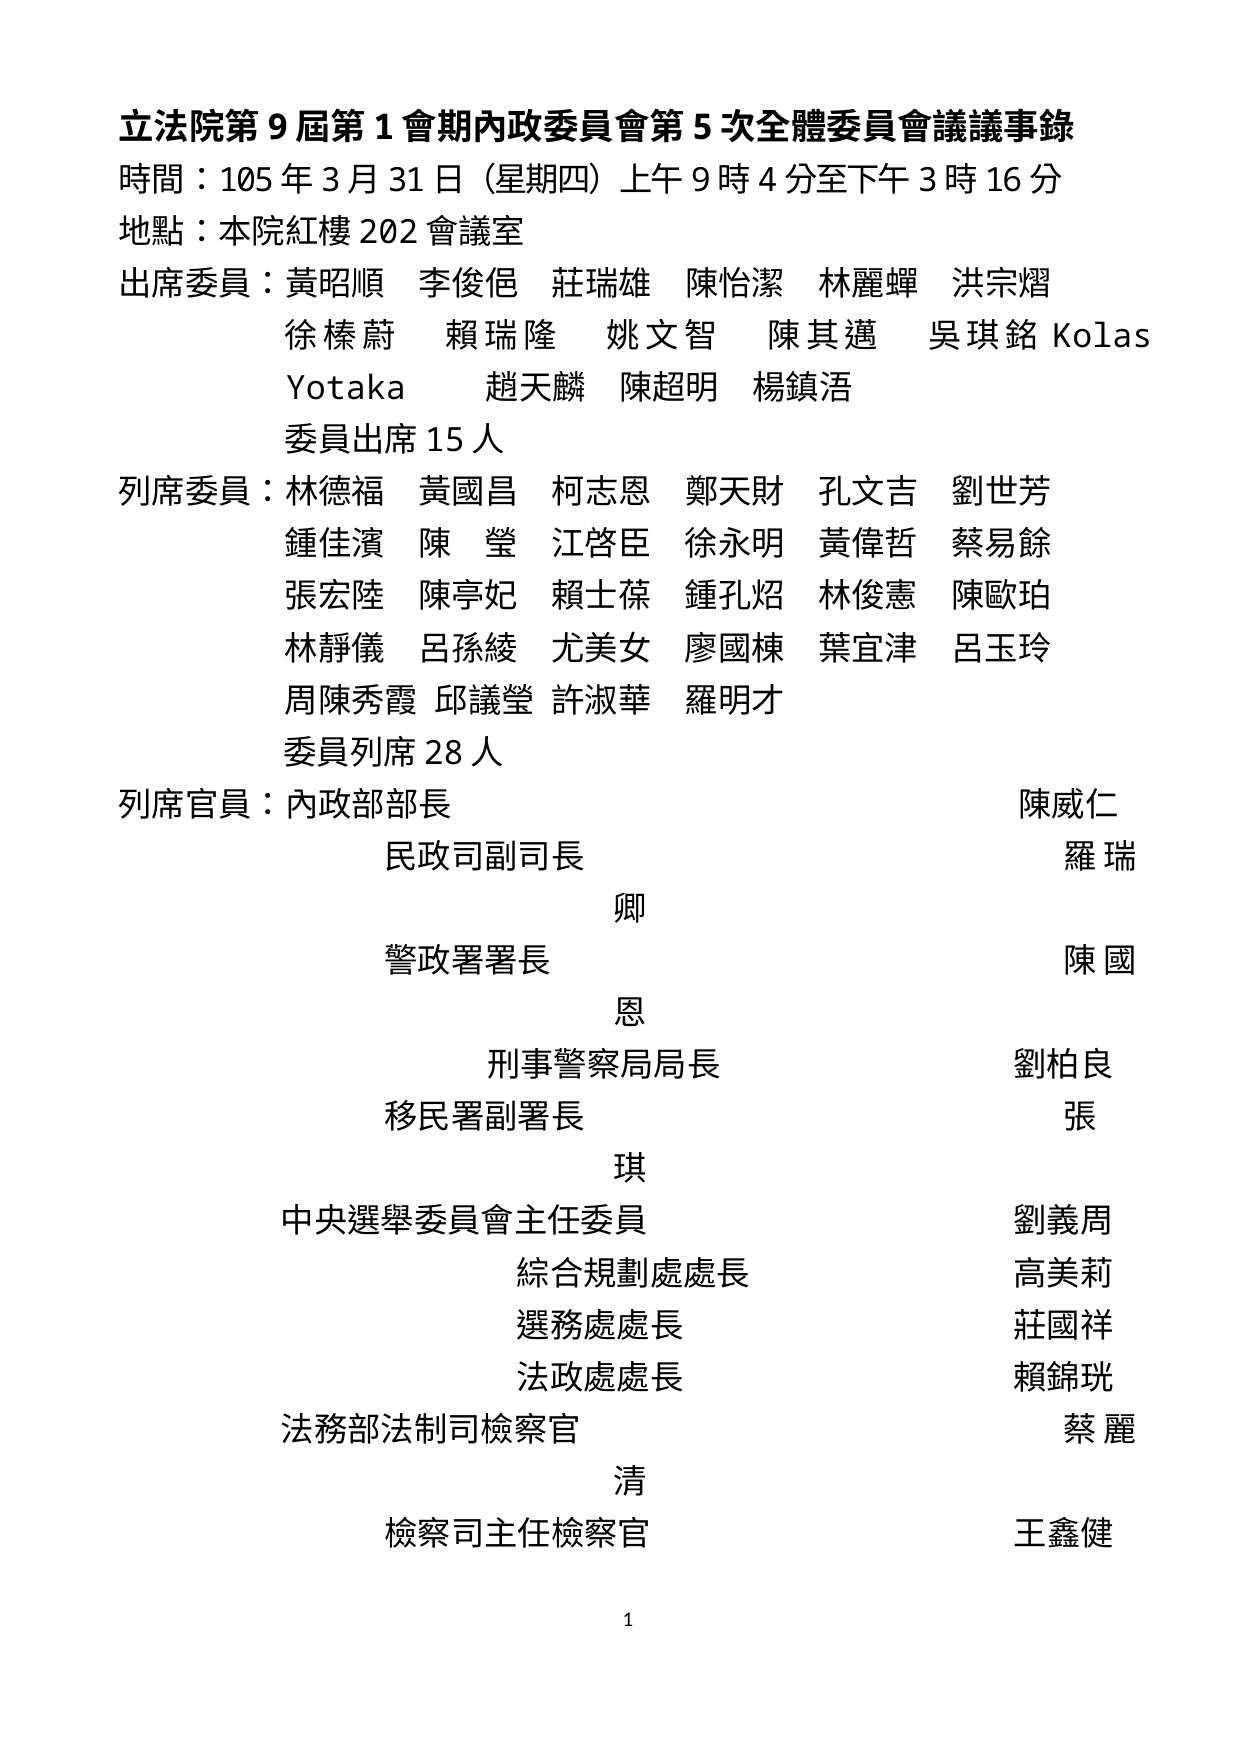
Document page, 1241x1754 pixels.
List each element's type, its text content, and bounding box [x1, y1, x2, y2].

text 委員列席28人 [283, 722, 1137, 774]
text 刑事警察局局長 劉柏良 [487, 1035, 1137, 1087]
text 綜合規劃處處長 高美莉 [517, 1243, 1137, 1295]
text 林靜儀 呂孫綾 尤美女 廖國棟 葉宜津 呂玉玲 [284, 618, 1152, 670]
text 民政司副司長 羅瑞卿 [384, 827, 1137, 931]
text 鍾佳濱 陳 瑩 江啓臣 徐永明 黃偉哲 蔡易餘 [284, 514, 1152, 566]
text 列席委員：林德福 黃國昌 柯志恩 鄭天財 孔文吉 劉世芳 [118, 462, 1163, 514]
text 列席官員：內政部部長 陳威仁 [118, 774, 1137, 827]
text 警政署署長 陳國恩 [384, 931, 1137, 1035]
text 時間：105年3月31日（星期四）上午9時4分至下午3時16分 [118, 149, 1137, 202]
text 地點：本院紅樓202會議室 [118, 202, 1137, 254]
text 委員出席15人 [284, 410, 1163, 462]
text 周陳秀霞 邱議瑩 許淑華 羅明才 [284, 670, 1152, 722]
text 移民署副署長 張 琪 [384, 1087, 1137, 1191]
text 出席委員：黃昭順 李俊俋 莊瑞雄 陳怡潔 林麗蟬 洪宗熠 [118, 254, 1163, 306]
text 張宏陸 陳亭妃 賴士葆 鍾孔炤 林俊憲 陳歐珀 [284, 566, 1152, 618]
text 選務處處長 莊國祥 [517, 1295, 1137, 1347]
text 中央選舉委員會主任委員 劉義周 [281, 1191, 1137, 1243]
text 立法院第9屆第1會期內政委員會第5次全體委員會議議事錄 [118, 97, 1137, 149]
text 檢察司主任檢察官 王鑫健 [384, 1504, 1137, 1556]
text 法務部法制司檢察官 蔡麗清 [281, 1399, 1137, 1504]
text 徐榛蔚 賴瑞隆 姚文智 陳其邁 吳琪銘Kolas Yotaka 趙天麟 陳超明 楊鎮浯 [284, 306, 1152, 410]
text 法政處處長 賴錦珖 [517, 1347, 1137, 1399]
